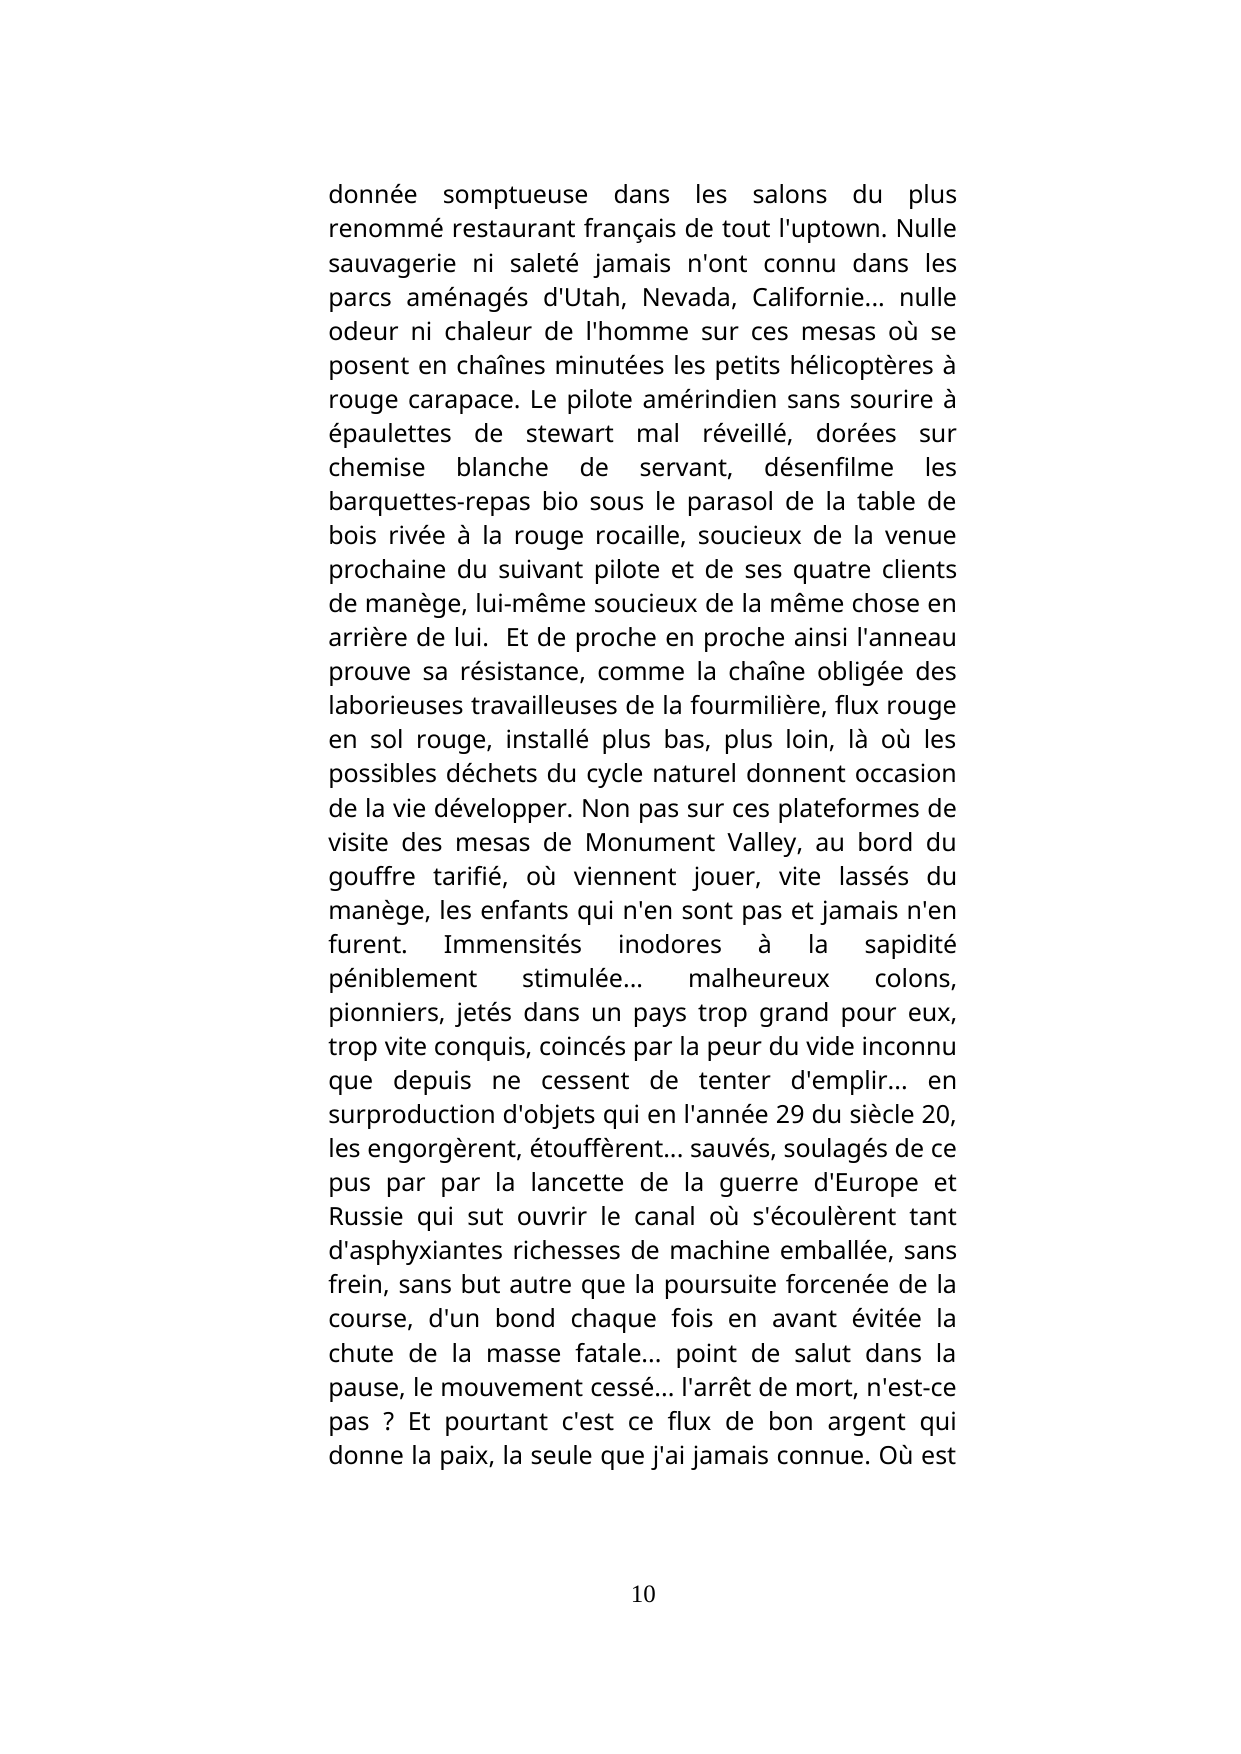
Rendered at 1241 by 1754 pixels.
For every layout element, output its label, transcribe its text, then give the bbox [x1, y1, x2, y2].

text donnée somptueuse dans les salons du plus renommé restaurant français de tout l'uptown. Nulle sauvagerie ni saleté jamais n'ont connu dans les parcs aménagés d'Utah, Nevada, Californie... nulle odeur ni chaleur de l'homme sur ces mesas où se posent en chaînes minutées les petits hélicoptères à rouge carapace. Le pilote amérindien sans sourire à épaulettes de stewart mal réveillé, dorées sur chemise blanche de servant, désenfilme les barquettes-repas bio sous le parasol de la table de bois rivée à la rouge rocaille, soucieux de la venue prochaine du suivant pilote et de ses quatre clients de manège, lui-même soucieux de la même chose en arrière de lui. Et de proche en proche ainsi l'anneau prouve sa résistance, comme la chaîne obligée des laborieuses travailleuses de la fourmilière, flux rouge en sol rouge, installé plus bas, plus loin, là où les possibles déchets du cycle naturel donnent occasion de la vie développer. Non pas sur ces plateformes de visite des mesas de Monument Valley, au bord du gouffre tarifié, où viennent jouer, vite lassés du manège, les enfants qui n'en sont pas et jamais n'en furent. Immensités inodores à la sapidité péniblement stimulée... malheureux colons, pionniers, jetés dans un pays trop grand pour eux, trop vite conquis, coincés par la peur du vide inconnu que depuis ne cessent de tenter d'emplir... en surproduction d'objets qui en l'année 29 du siècle 20, les engorgèrent, étouffèrent... sauvés, soulagés de ce pus par par la lancette de la guerre d'Europe et Russie qui sut ouvrir le canal où s'écoulèrent tant d'asphyxiantes richesses de machine emballée, sans frein, sans but autre que la poursuite forcenée de la course, d'un bond chaque fois en avant évitée la chute de la masse fatale... point de salut dans la pause, le mouvement cessé... l'arrêt de mort, n'est-ce pas ? Et pourtant c'est ce flux de bon argent qui donne la paix, la seule que j'ai jamais connue. Où est [328, 177, 958, 1471]
